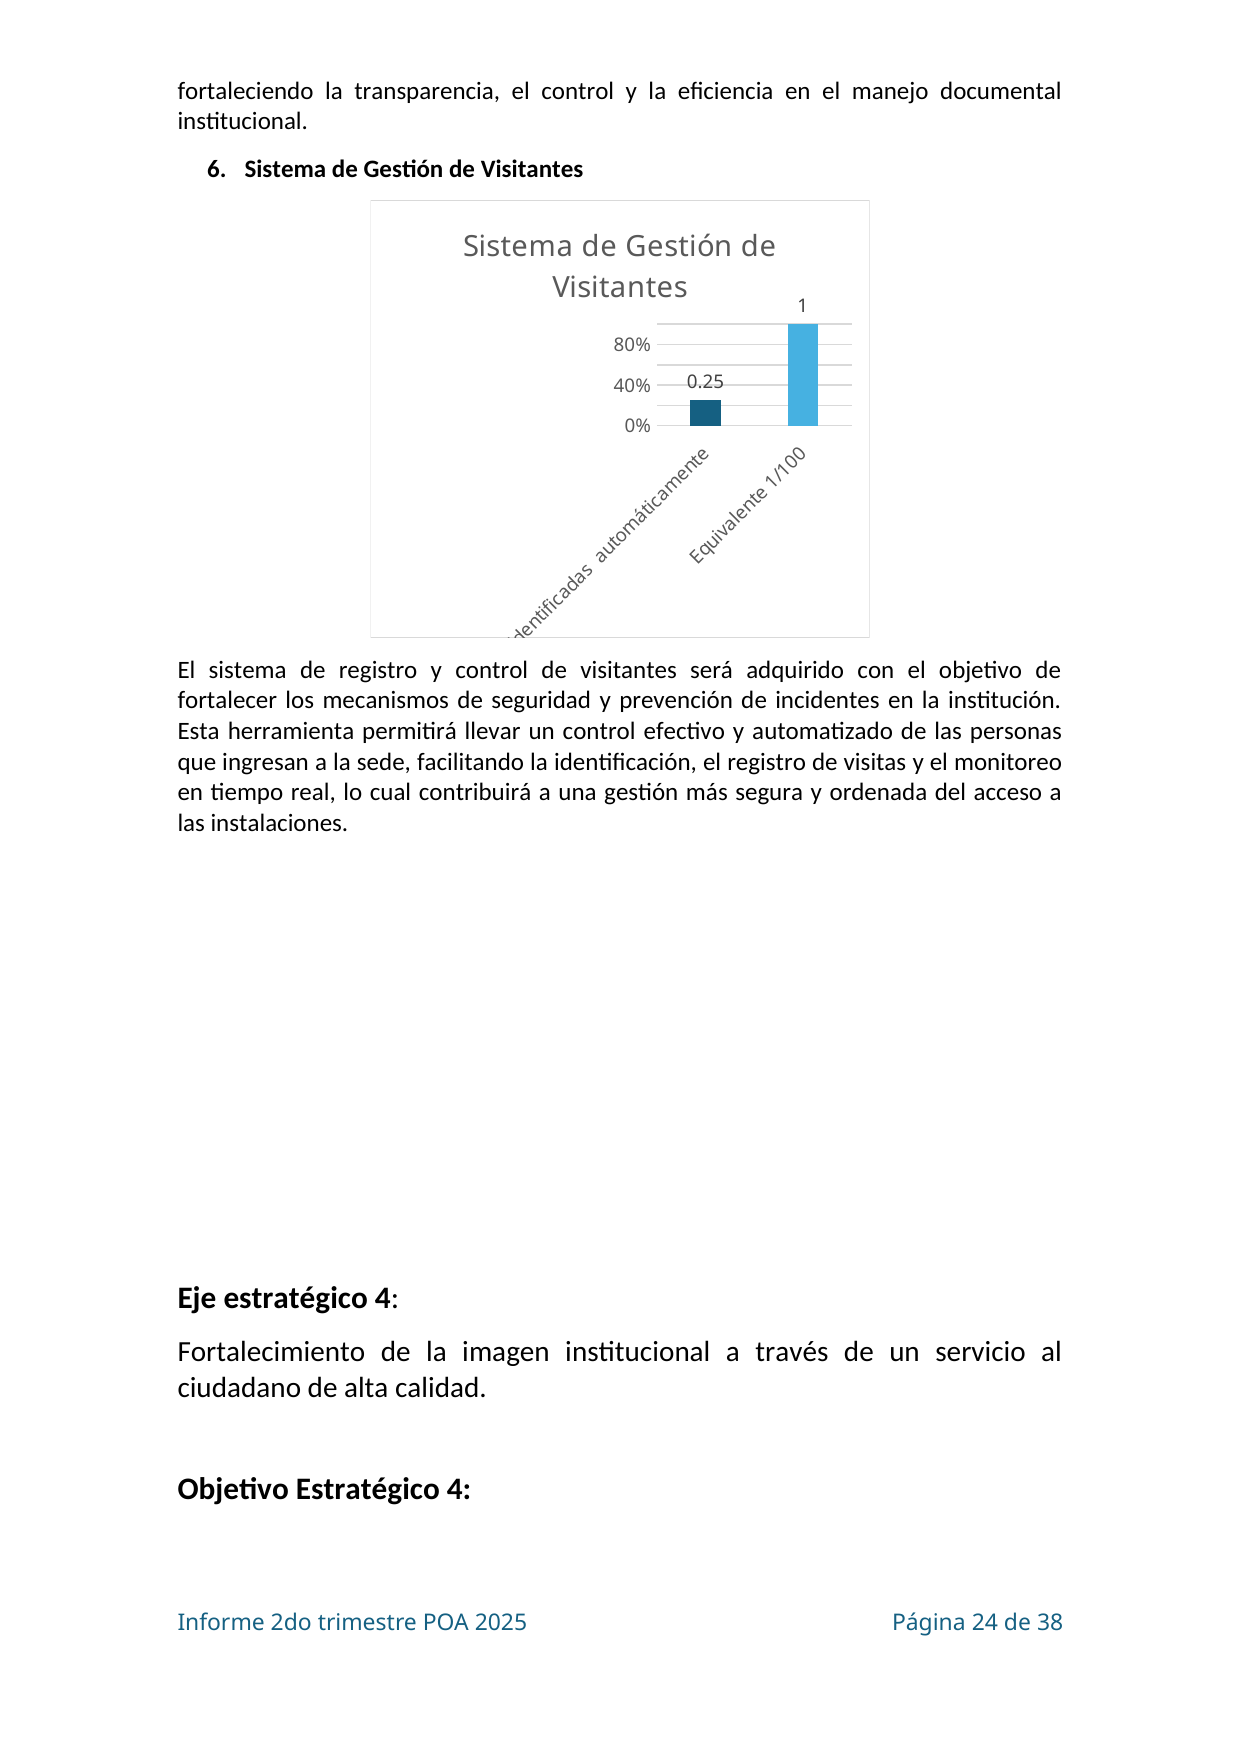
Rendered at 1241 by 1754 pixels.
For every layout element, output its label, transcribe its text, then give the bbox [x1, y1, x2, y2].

list Sistema de Gestión de Visitantes [207, 153, 1063, 183]
text Eje estratégico 4: [177, 1278, 1063, 1317]
text El sistema de correspondencia será una solución tecnológica destinada para registrar, controlar y gestionar la mensajería tanto interna como externa de la institución. Esta adquisición responde a la necesidad de contar con una herramienta eficiente para el seguimiento de las comunicaciones recibidas desde otras entidades, permitiendo identificar su estatus y asegurar una trazabilidad adecuada. Asimismo, facilitará la generación de constancias de las comunicaciones enviadas hacia el exterior, fortaleciendo la transparencia, el control y la eficiencia en el manejo documental institucional. [177, 75, 1063, 136]
text Objetivo Estratégico 4: [177, 1469, 1063, 1507]
text El sistema de registro y control de visitantes será adquirido con el objetivo de fortalecer los mecanismos de seguridad y prevención de incidentes en la institución. Esta herramienta permitirá llevar un control efectivo y automatizado de las personas que ingresan a la sede, facilitando la identificación, el registro de visitas y el monitoreo en tiempo real, lo cual contribuirá a una gestión más segura y ordenada del acceso a las instalaciones. [177, 654, 1063, 837]
text Fortalecimiento de la imagen institucional a través de un servicio al ciudadano de alta calidad. [177, 1333, 1063, 1404]
